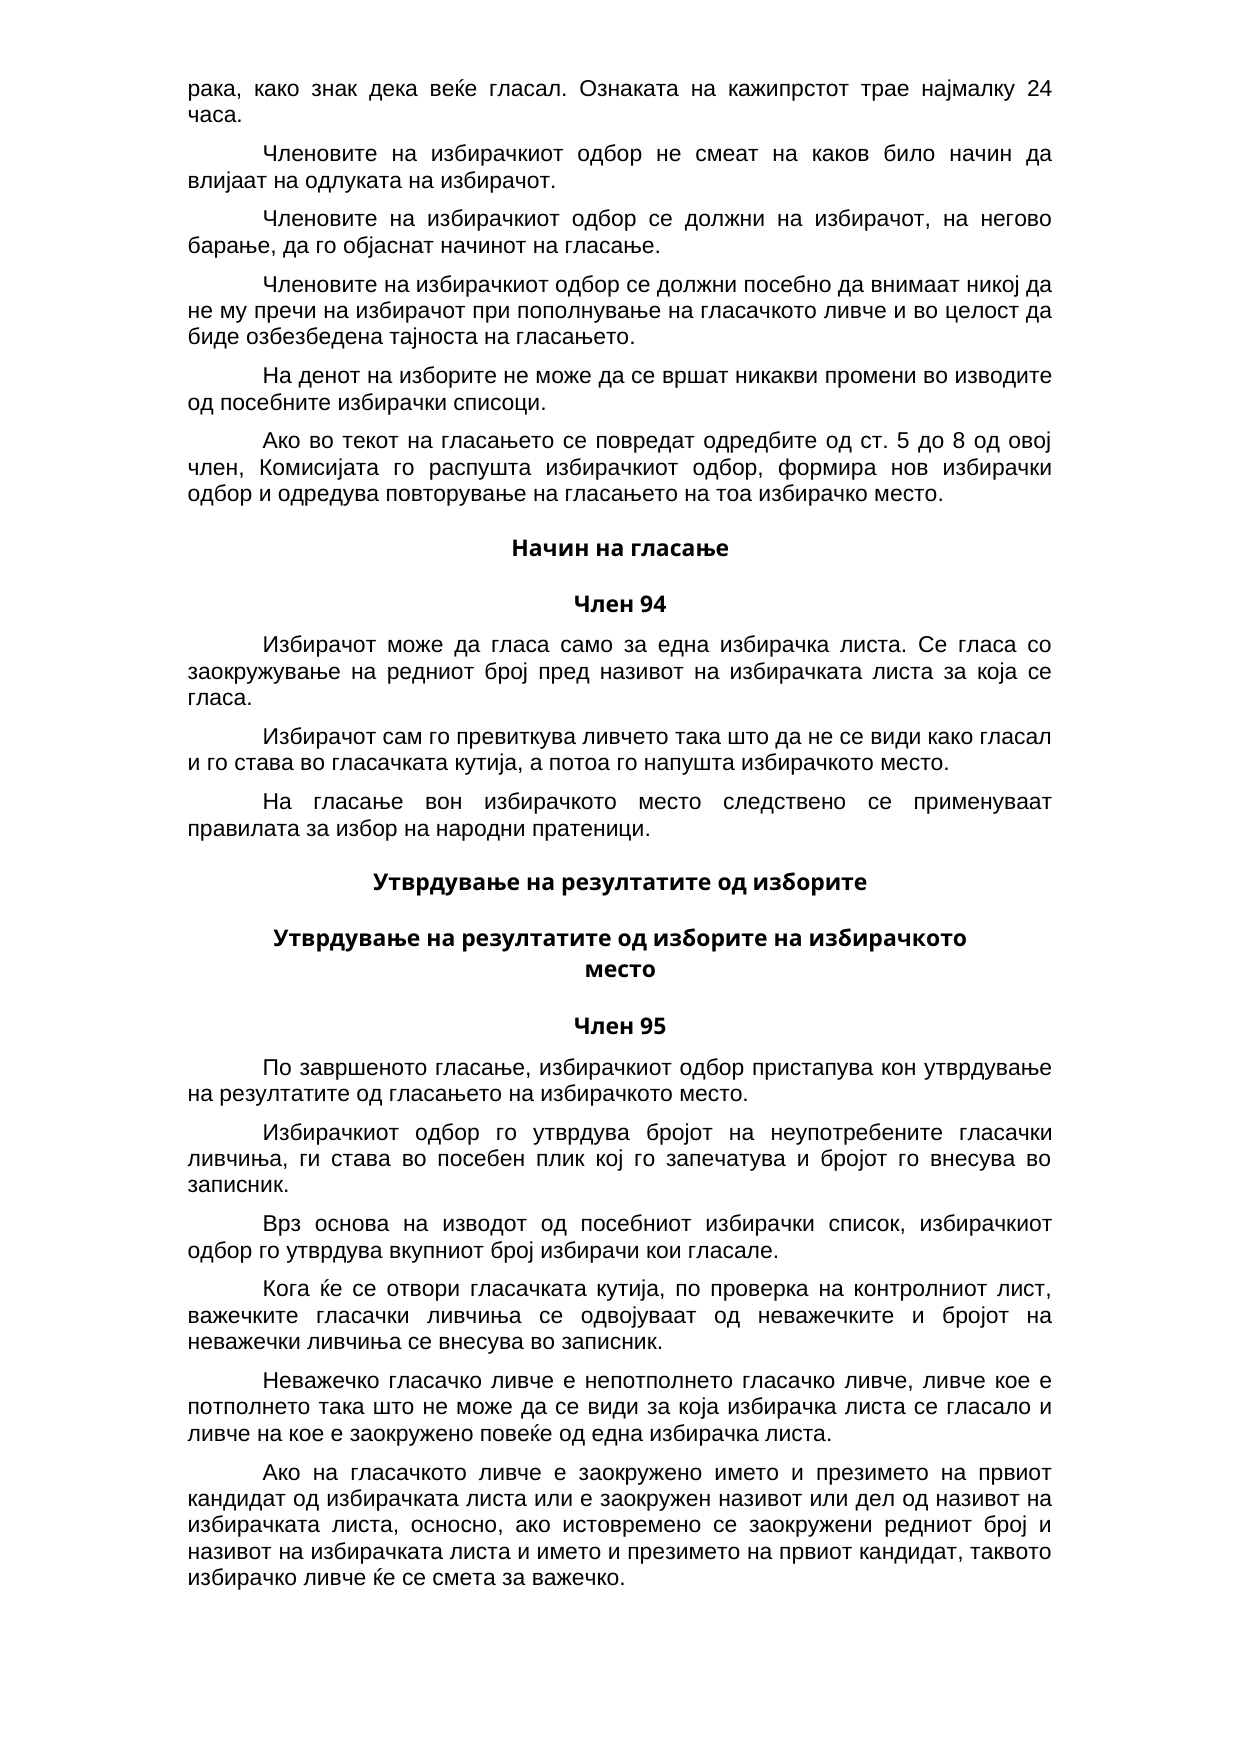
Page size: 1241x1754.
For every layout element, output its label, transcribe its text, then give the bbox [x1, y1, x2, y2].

text Начин на гласање [262, 531, 978, 563]
text Утврдување на резултатите од изборите на избирачкото место [262, 922, 978, 985]
text Кога ќе се отвори гласачката кутија, по проверка на контролниот лист, важечките гласачки ливчиња се одвојуваат од неважечките и бројот на неважечки ливчиња се внесува во записник. [187, 1275, 1053, 1354]
text рака, како знак дека веќе гласал. Ознаката на кажипрстот трае најмалку 24 часа. [187, 75, 1053, 128]
text По завршеното гласање, избирачкиот одбор пристапува кон утврдување на резултатите од гласањето на избирачкото место. [187, 1053, 1053, 1106]
text Избирачот може да гласа само за една избирачка листа. Се гласа со заокружување на редниот број пред називот на избирачката листа за која се гласа. [187, 631, 1053, 711]
text Ако на гласачкото ливче е заокружено името и презимето на првиот кандидат од избирачката листа или е заокружен називот или дел од називот на избирачката листа, осносно, ако истовремено се заокружени редниот број и називот на избирачката листа и името и презимето на првиот кандидат, таквото избирачко ливче ќе се смета за важечко. [187, 1458, 1053, 1590]
text На денот на изборите не може да се вршат никакви промени во изводите од посебните избирачки списоци. [187, 362, 1053, 415]
text Избирачкиот одбор го утврдува бројот на неупотребените гласачки ливчиња, ги става во посебен плик кој го запечатува и бројот го внесува во записник. [187, 1119, 1053, 1198]
text Член 94 [262, 588, 978, 619]
text Ако во текот на гласањето се повредат одредбите од ст. 5 до 8 од овој член, Комисијата го распушта избирачкиот одбор, формира нов избирачки одбор и одредува повторување на гласањето на тоа избирачко место. [187, 427, 1053, 506]
text Избирачот сам го превиткува ливчето така што да не се види како гласал и го става во гласачката кутија, а потоа го напушта избирачкото место. [187, 723, 1053, 776]
text Членовите на избирачкиот одбор не смеат на каков било начин да влијаат на одлуката на избирачот. [187, 140, 1053, 193]
text Неважечко гласачко ливче е непотполнето гласачко ливче, ливче кое е потполнето така што не може да се види за која избирачка листа се гласало и ливче на кое е заокружено повеќе од една избирачка листа. [187, 1367, 1053, 1446]
text Член 95 [262, 1010, 978, 1041]
text Врз основа на изводот од посебниот избирачки список, избирачкиот одбор го утврдува вкупниот број избирачи кои гласале. [187, 1210, 1053, 1263]
text Утврдување на резултатите од изборите [262, 866, 978, 897]
text Членовите на избирачкиот одбор се должни посебно да внимаат никој да не му пречи на избирачот при пополнување на гласачкото ливче и во целост да биде озбезбедена тајноста на гласањето. [187, 271, 1053, 350]
text Членовите на избирачкиот одбор се должни на избирачот, на негово барање, да го објаснат начинот на гласање. [187, 205, 1053, 258]
text На гласање вон избирачкото место следствено се применуваат правилата за избор на народни пратеници. [187, 788, 1053, 841]
